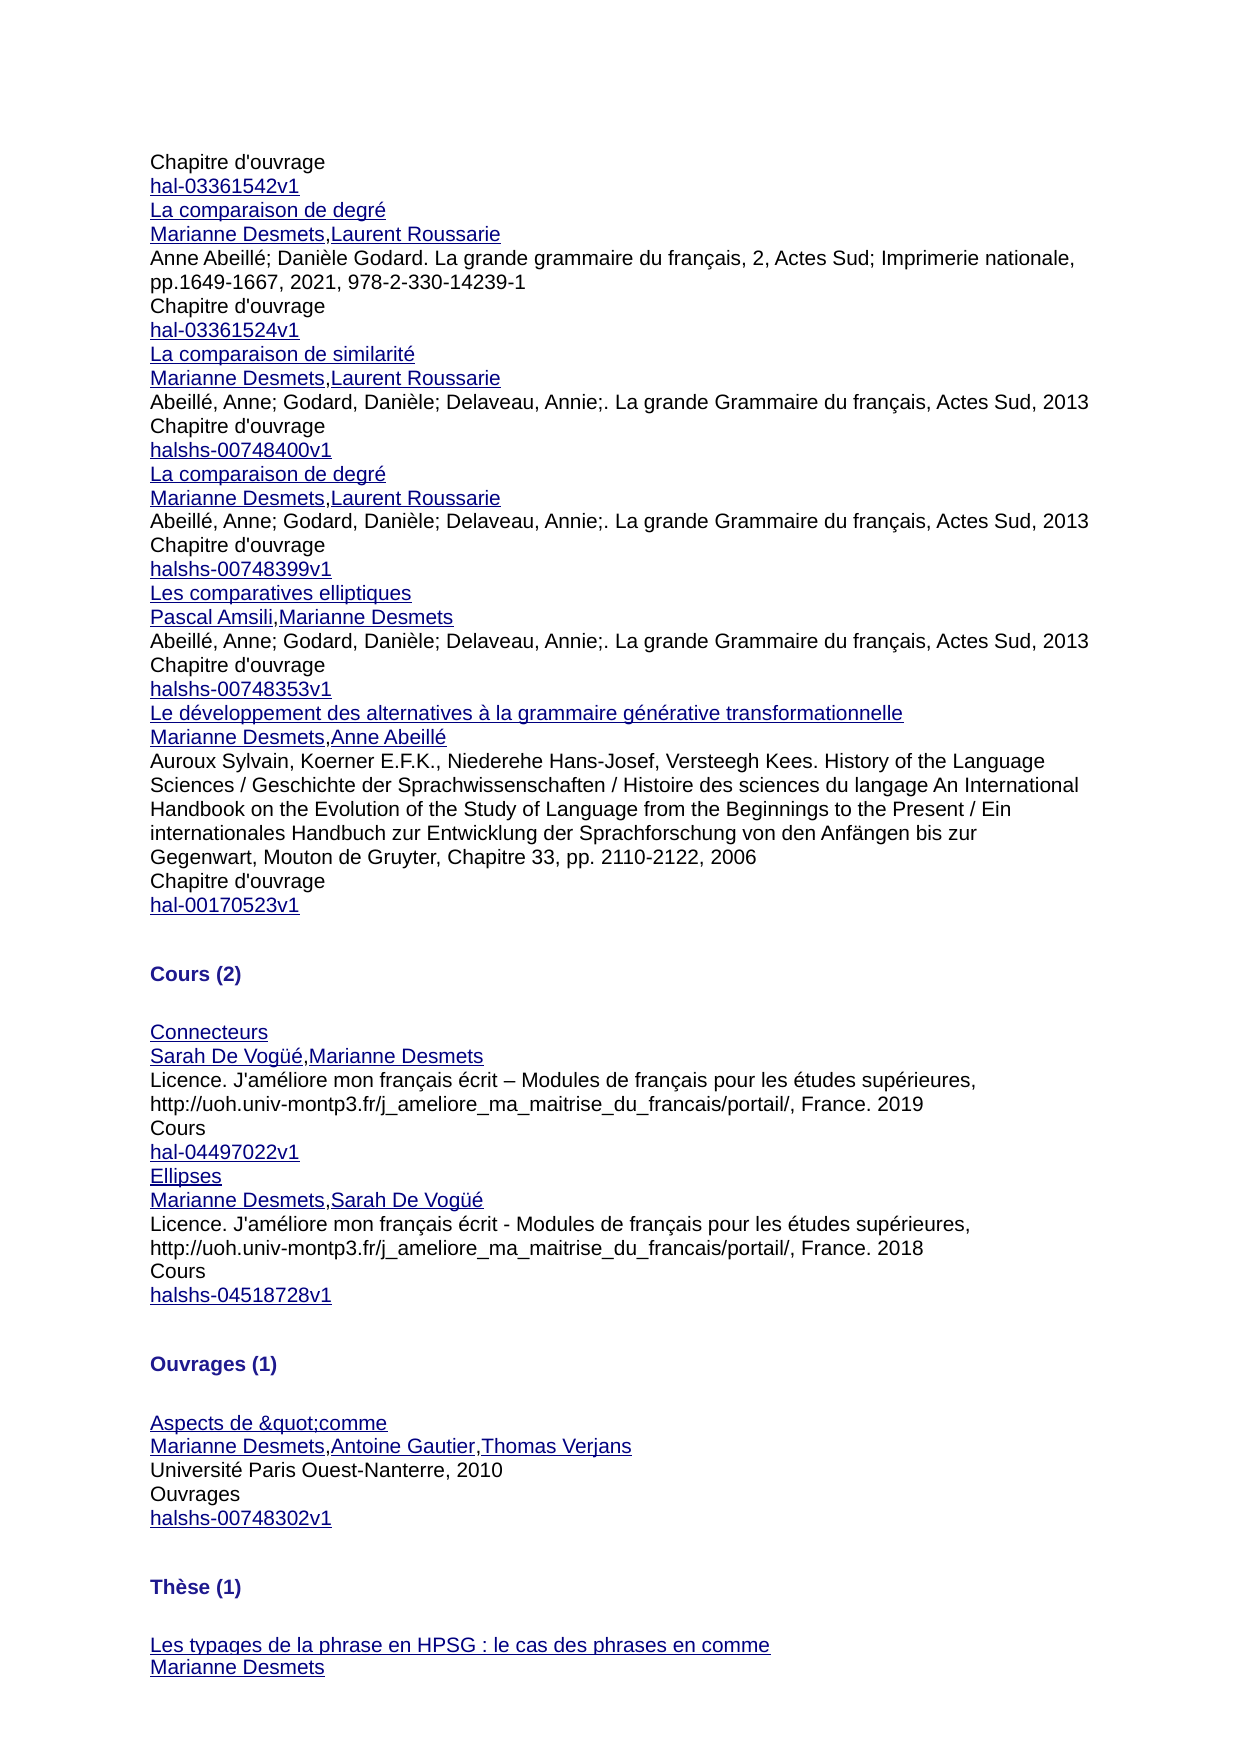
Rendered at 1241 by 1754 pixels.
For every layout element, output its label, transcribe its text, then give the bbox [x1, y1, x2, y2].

subtitle Ouvrages (1) [150, 1352, 1090, 1376]
table_header Connecteurs Sarah De Vogüé,Marianne Desmets Licence. J'améliore mon français écrit ​–​ ​Modules​ ​de​ ​français​ ​pour​ ​les​ ​études​ ​supérieures, http://uoh.univ-montp3.fr/j_ameliore_ma_maitrise_du_francais/portail/, France. 2019 Cours hal-04497022v1 [150, 1020, 1090, 1163]
table_cell Ellipses Marianne Desmets,Sarah De Vogüé Licence. J'améliore mon français écrit - Modules de français pour les études supérieures, http://uoh.univ-montp3.fr/j_ameliore_ma_maitrise_du_francais/portail/, France. 2018 Cours halshs-04518728v1 [150, 1164, 1090, 1307]
table_cell Le développement des alternatives à la grammaire générative transformationnelle Marianne Desmets,Anne Abeillé Auroux Sylvain, Koerner E.F.K., Niederehe Hans-Josef, Versteegh Kees. History of the Language Sciences / Geschichte der Sprachwissenschaften / Histoire des sciences du langage An International Handbook on the Evolution of the Study of Language from the Beginnings to the Present / Ein internationales Handbuch zur Entwicklung der Sprachforschung von den Anfängen bis zur Gegenwart, Mouton de Gruyter, Chapitre 33, pp. 2110-2122, 2006 Chapitre d'ouvrage hal-00170523v1 [150, 701, 1090, 917]
table_cell La comparaison de degré Marianne Desmets,Laurent Roussarie Abeillé, Anne; Godard, Danièle; Delaveau, Annie;. La grande Grammaire du français, Actes Sud, 2013 Chapitre d'ouvrage halshs-00748399v1 [150, 461, 1090, 581]
table_cell Chapitre d'ouvrage hal-03361542v1 [150, 150, 1090, 198]
table_header Les typages de la phrase en HPSG : le cas des phrases en comme Marianne Desmets [150, 1633, 1090, 1679]
table_cell La comparaison de degré Marianne Desmets,Laurent Roussarie Anne Abeillé; Danièle Godard. La grande grammaire du français, 2, Actes Sud; Imprimerie nationale, pp.1649-1667, 2021, 978-2-330-14239-1 Chapitre d'ouvrage hal-03361524v1 [150, 198, 1090, 342]
table_cell La comparaison de similarité Marianne Desmets,Laurent Roussarie Abeillé, Anne; Godard, Danièle; Delaveau, Annie;. La grande Grammaire du français, Actes Sud, 2013 Chapitre d'ouvrage halshs-00748400v1 [150, 342, 1090, 461]
subtitle Cours (2) [150, 961, 1090, 985]
table_cell Les comparatives elliptiques Pascal Amsili,Marianne Desmets Abeillé, Anne; Godard, Danièle; Delaveau, Annie;. La grande Grammaire du français, Actes Sud, 2013 Chapitre d'ouvrage halshs-00748353v1 [150, 581, 1090, 701]
subtitle Thèse (1) [150, 1575, 1090, 1599]
table_header Aspects de &quot;comme Marianne Desmets,Antoine Gautier,Thomas Verjans Université Paris Ouest-Nanterre, 2010 Ouvrages halshs-00748302v1 [150, 1410, 1090, 1530]
